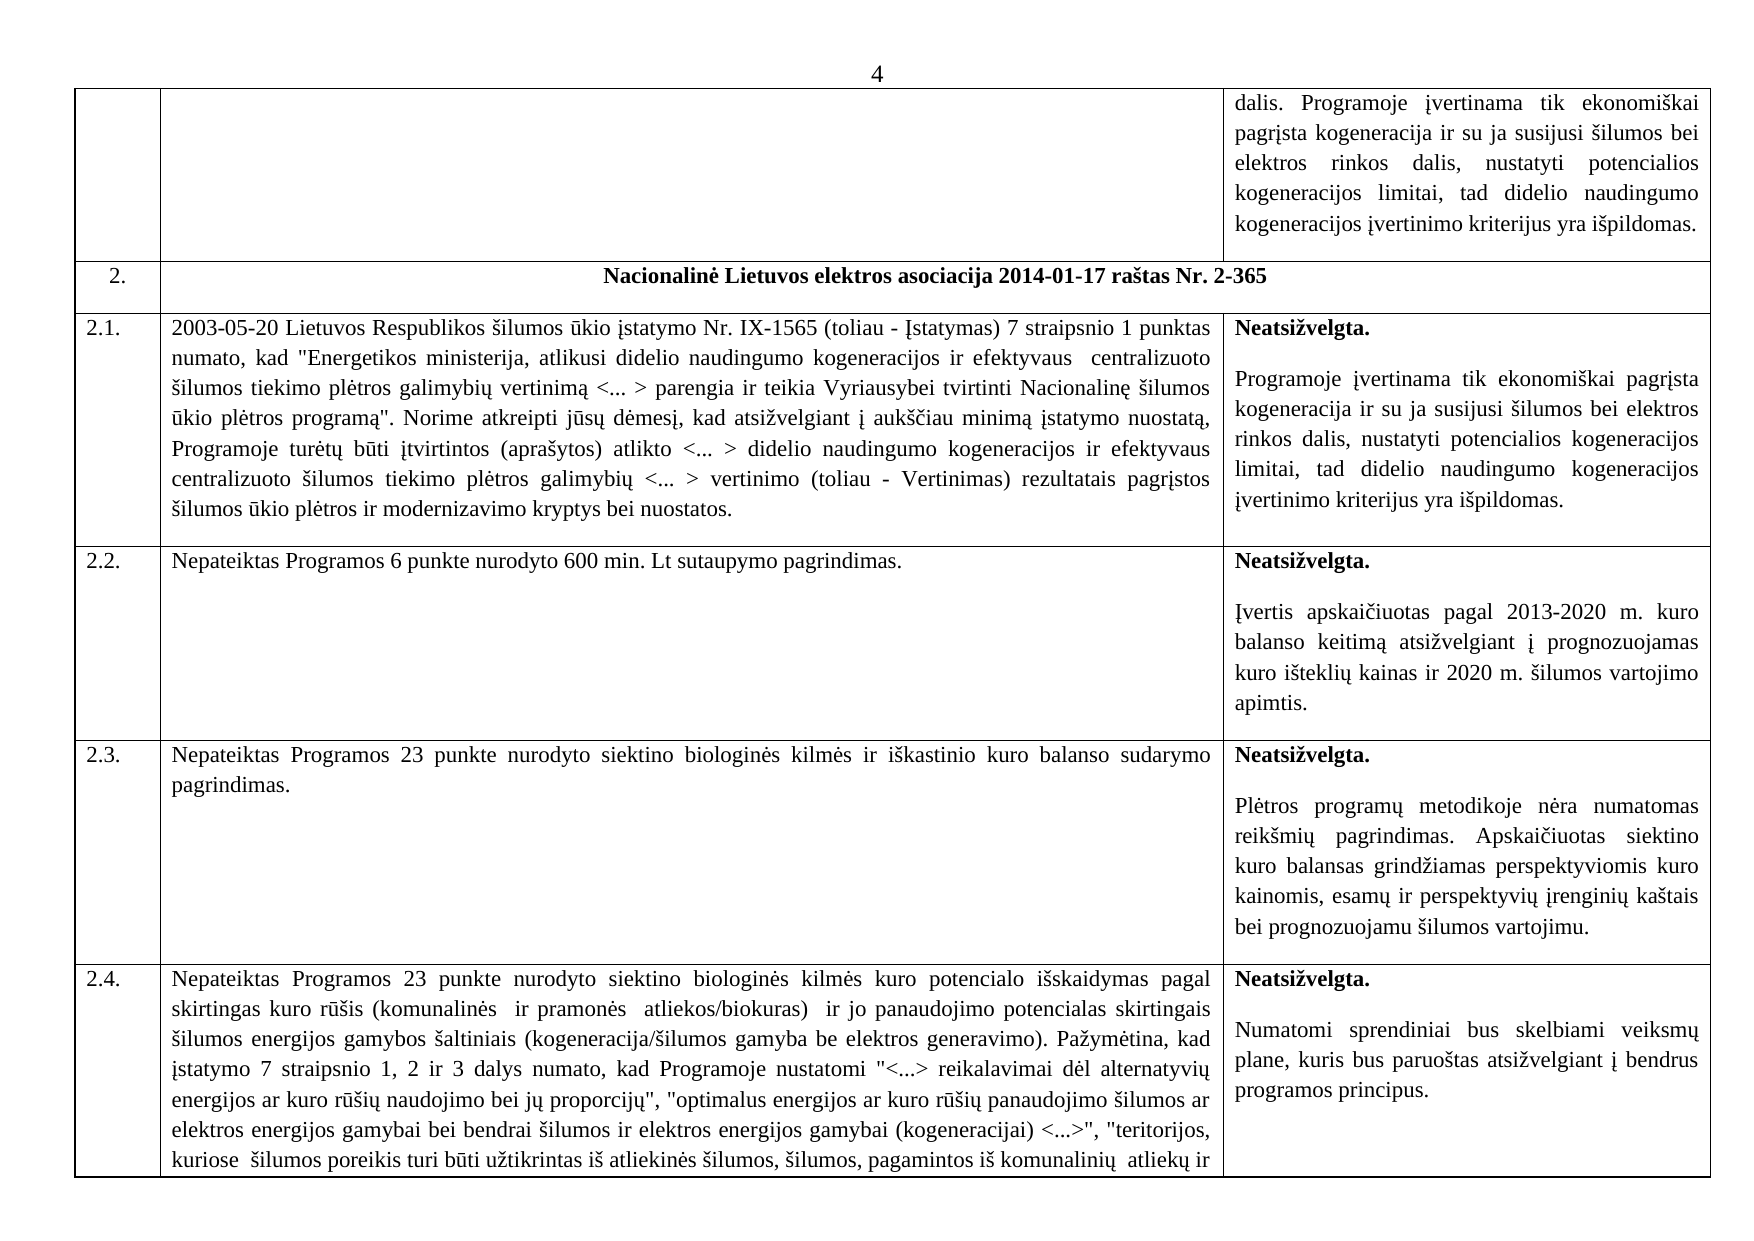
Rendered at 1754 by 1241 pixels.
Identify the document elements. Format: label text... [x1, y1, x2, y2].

table_cell Neatsižvelgta. Įvertis apskaičiuotas pagal 2013-2020 m. kuro balanso keitimą atsižvelgiant į prognozuojamas kuro išteklių kainas ir 2020 m. šilumos vartojimo apimtis. [1224, 547, 1710, 740]
table_cell 2.4. [76, 965, 160, 1176]
table_cell Nepateiktas Programos 23 punkte nurodyto siektino biologinės kilmės kuro potencialo išskaidymas pagal skirtingas kuro rūšis (komunalinės ir pramonės atliekos/biokuras) ir jo panaudojimo potencialas skirtingais šilumos energijos gamybos šaltiniais (kogeneracija/šilumos gamyba be elektros generavimo). Pažymėtina, kad įstatymo 7 straipsnio 1, 2 ir 3 dalys numato, kad Programoje nustatomi "<...> reikalavimai dėl alternatyvių energijos ar kuro rūšių naudojimo bei jų proporcijų", "optimalus energijos ar kuro rūšių panaudojimo šilumos ar elektros energijos gamybai bei bendrai šilumos ir elektros energijos gamybai (kogeneracijai) <...>", "teritorijos, kuriose šilumos poreikis turi būti užtikrintas iš atliekinės šilumos, šilumos, pagamintos iš komunalinių atliekų ir [161, 965, 1223, 1176]
table_cell Nepateiktas Programos 23 punkte nurodyto siektino biologinės kilmės ir iškastinio kuro balanso sudarymo pagrindimas. [161, 741, 1223, 964]
table_cell 2.3. [76, 741, 160, 964]
table_cell Neatsižvelgta. Programoje įvertinama tik ekonomiškai pagrįsta kogeneracija ir su ja susijusi šilumos bei elektros rinkos dalis, nustatyti potencialios kogeneracijos limitai, tad didelio naudingumo kogeneracijos įvertinimo kriterijus yra išpildomas. [1224, 314, 1710, 546]
table_cell 2003-05-20 Lietuvos Respublikos šilumos ūkio įstatymo Nr. IX-1565 (toliau - Įstatymas) 7 straipsnio 1 punktas numato, kad "Energetikos ministerija, atlikusi didelio naudingumo kogeneracijos ir efektyvaus centralizuoto šilumos tiekimo plėtros galimybių vertinimą <... > parengia ir teikia Vyriausybei tvirtinti Nacionalinę šilumos ūkio plėtros programą". Norime atkreipti jūsų dėmesį, kad atsižvelgiant į aukščiau minimą įstatymo nuostatą, Programoje turėtų būti įtvirtintos (aprašytos) atlikto <... > didelio naudingumo kogeneracijos ir efektyvaus centralizuoto šilumos tiekimo plėtros galimybių <... > vertinimo (toliau - Vertinimas) rezultatais pagrįstos šilumos ūkio plėtros ir modernizavimo kryptys bei nuostatos. [161, 314, 1223, 546]
table_cell 2.2. [76, 547, 160, 740]
table_cell 2. [76, 262, 160, 313]
table_cell Neatsižvelgta. Numatomi sprendiniai bus skelbiami veiksmų plane, kuris bus paruoštas atsižvelgiant į bendrus programos principus. [1224, 965, 1710, 1176]
table_cell Nacionalinė Lietuvos elektros asociacija 2014-01-17 raštas Nr. 2-365 [161, 262, 1710, 313]
table_cell Nepateiktas Programos 6 punkte nurodyto 600 min. Lt sutaupymo pagrindimas. [161, 547, 1223, 740]
table_cell Neatsižvelgta. Plėtros programų metodikoje nėra numatomas reikšmių pagrindimas. Apskaičiuotas siektino kuro balansas grindžiamas perspektyviomis kuro kainomis, esamų ir perspektyvių įrenginių kaštais bei prognozuojamu šilumos vartojimu. [1224, 741, 1710, 964]
table_cell [161, 89, 1223, 261]
table_cell 2.1. [76, 314, 160, 546]
table_cell dalis. Programoje įvertinama tik ekonomiškai pagrįsta kogeneracija ir su ja susijusi šilumos bei elektros rinkos dalis, nustatyti potencialios kogeneracijos limitai, tad didelio naudingumo kogeneracijos įvertinimo kriterijus yra išpildomas. [1224, 89, 1710, 261]
table_cell [76, 89, 160, 261]
